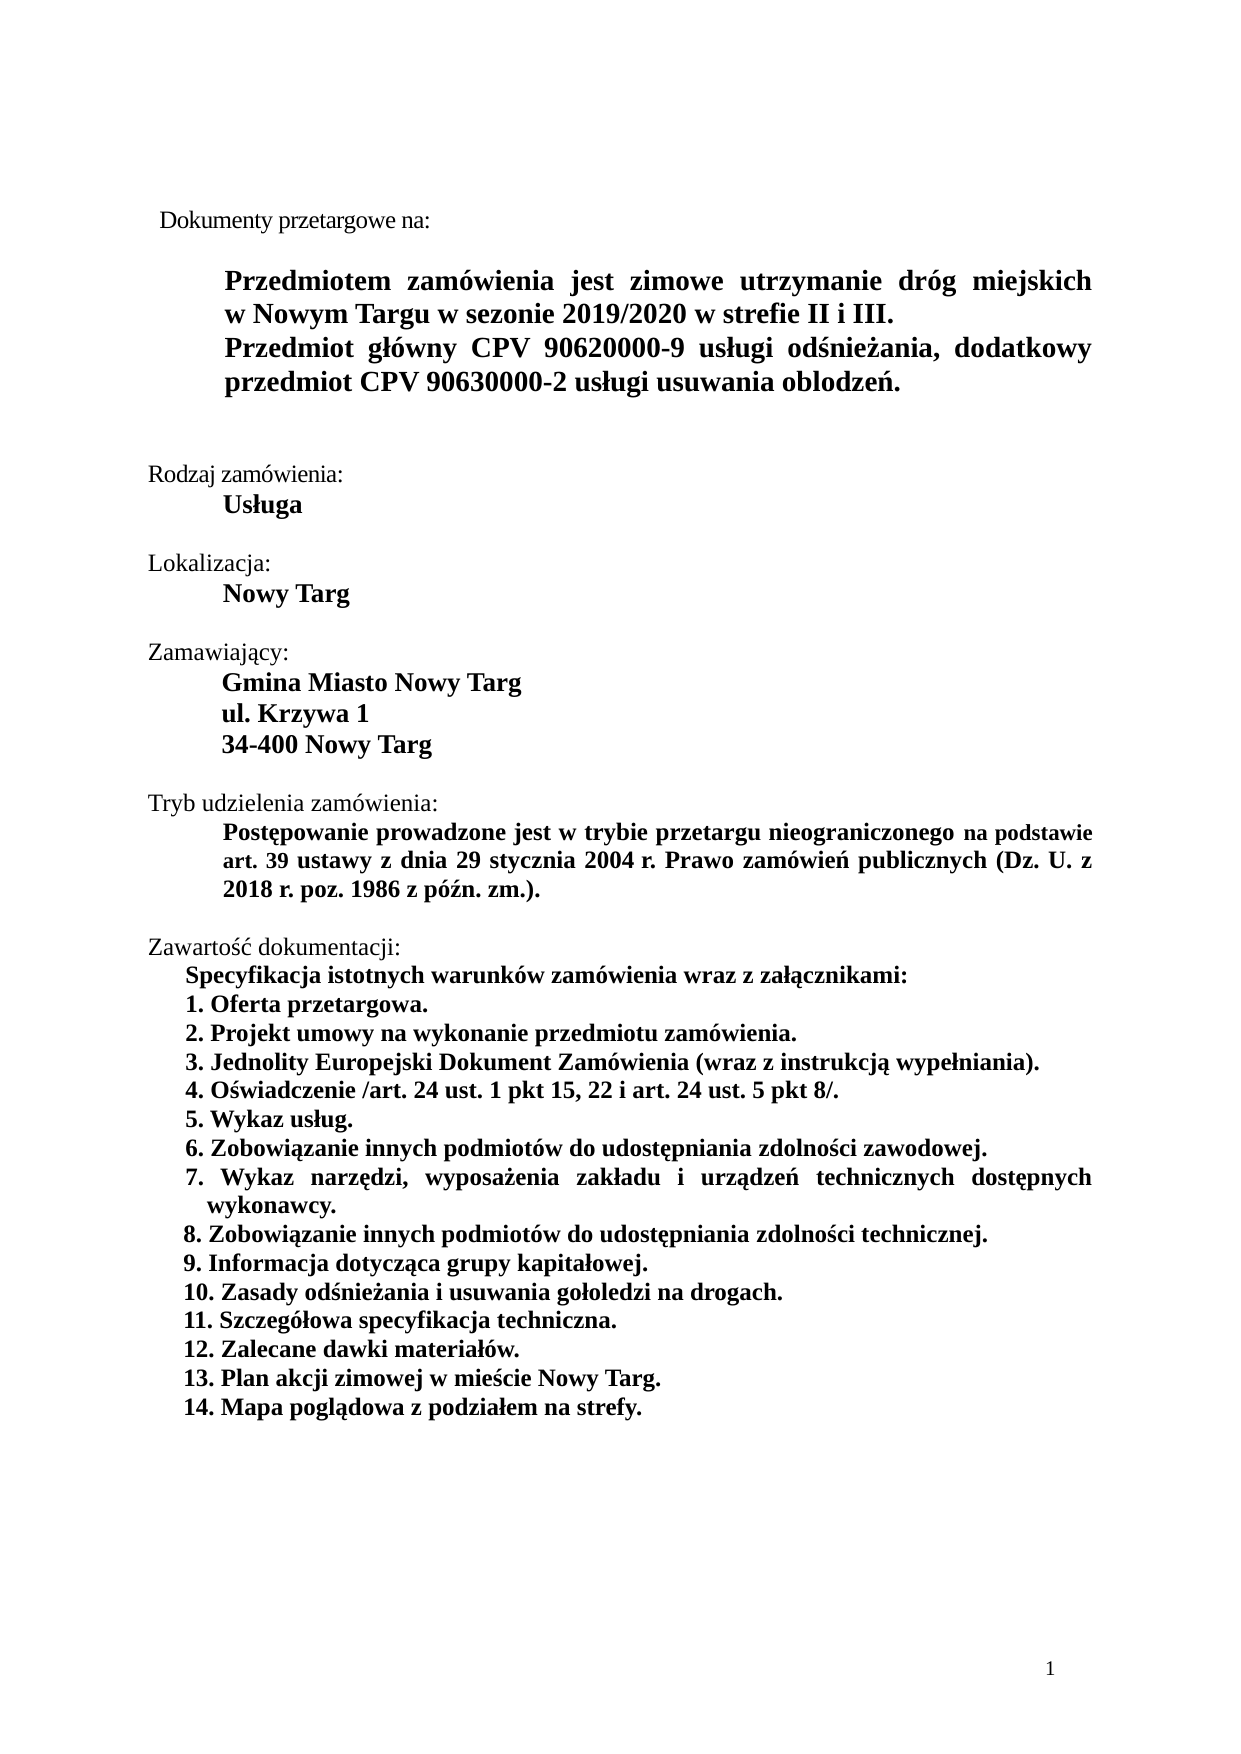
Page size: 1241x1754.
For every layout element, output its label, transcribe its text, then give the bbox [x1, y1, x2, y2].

text 7. Wykaz narzędzi, wyposażenia zakładu i urządzeń technicznych dostępnych wykonawcy. [185, 1162, 1093, 1219]
text 3. Jednolity Europejski Dokument Zamówienia (wraz z instrukcją wypełniania). [185, 1047, 1093, 1075]
text 10. Zasady odśnieżania i usuwania gołoledzi na drogach. [183, 1277, 1093, 1305]
text 1. Oferta przetargowa. [185, 989, 1093, 1018]
text Postępowanie prowadzone jest w trybie przetargu nieograniczonego na podstawie art. 39 ustawy z dnia 29 stycznia 2004 r. Prawo zamówień publicznych (Dz. U. z 2018 r. poz. 1986 z późn. zm.). [223, 817, 1093, 903]
text Przedmiot główny CPV 90620000-9 usługi odśnieżania, dodatkowy przedmiot CPV 90630000-2 usługi usuwania oblodzeń. [224, 330, 1093, 397]
text 13. Plan akcji zimowej w mieście Nowy Targ. [183, 1363, 1093, 1392]
text Rodzaj zamówienia: [148, 459, 1093, 488]
text Tryb udzielenia zamówienia: [148, 788, 1093, 817]
text Lokalizacja: [148, 548, 1093, 577]
text Gmina Miasto Nowy Targ [148, 666, 1093, 697]
text 5. Wykaz usług. [185, 1104, 1093, 1133]
subtitle Usługa [223, 488, 1093, 519]
text Przedmiotem zamówienia jest zimowe utrzymanie dróg miejskich w Nowym Targu w sezonie 2019/2020 w strefie II i III. [224, 263, 1093, 330]
text Zawartość dokumentacji: [148, 932, 1093, 960]
text ul. Krzywa 1 [148, 697, 1093, 728]
text 2. Projekt umowy na wykonanie przedmiotu zamówienia. [185, 1018, 1093, 1047]
text Zamawiający: [148, 637, 1093, 666]
text 9. Informacja dotycząca grupy kapitałowej. [183, 1248, 1093, 1277]
text 6. Zobowiązanie innych podmiotów do udostępniania zdolności zawodowej. [185, 1133, 1093, 1162]
text 14. Mapa poglądowa z podziałem na strefy. [183, 1392, 1093, 1420]
text Dokumenty przetargowe na: [148, 206, 1093, 234]
text Specyfikacja istotnych warunków zamówienia wraz z załącznikami: [148, 960, 1093, 989]
text Nowy Targ [148, 577, 1093, 608]
text 34-400 Nowy Targ [148, 728, 1093, 759]
text 12. Zalecane dawki materiałów. [183, 1334, 1093, 1363]
text 8. Zobowiązanie innych podmiotów do udostępniania zdolności technicznej. [183, 1219, 1093, 1248]
text 11. Szczegółowa specyfikacja techniczna. [183, 1305, 1093, 1334]
text 4. Oświadczenie /art. 24 ust. 1 pkt 15, 22 i art. 24 ust. 5 pkt 8/. [185, 1075, 1093, 1104]
